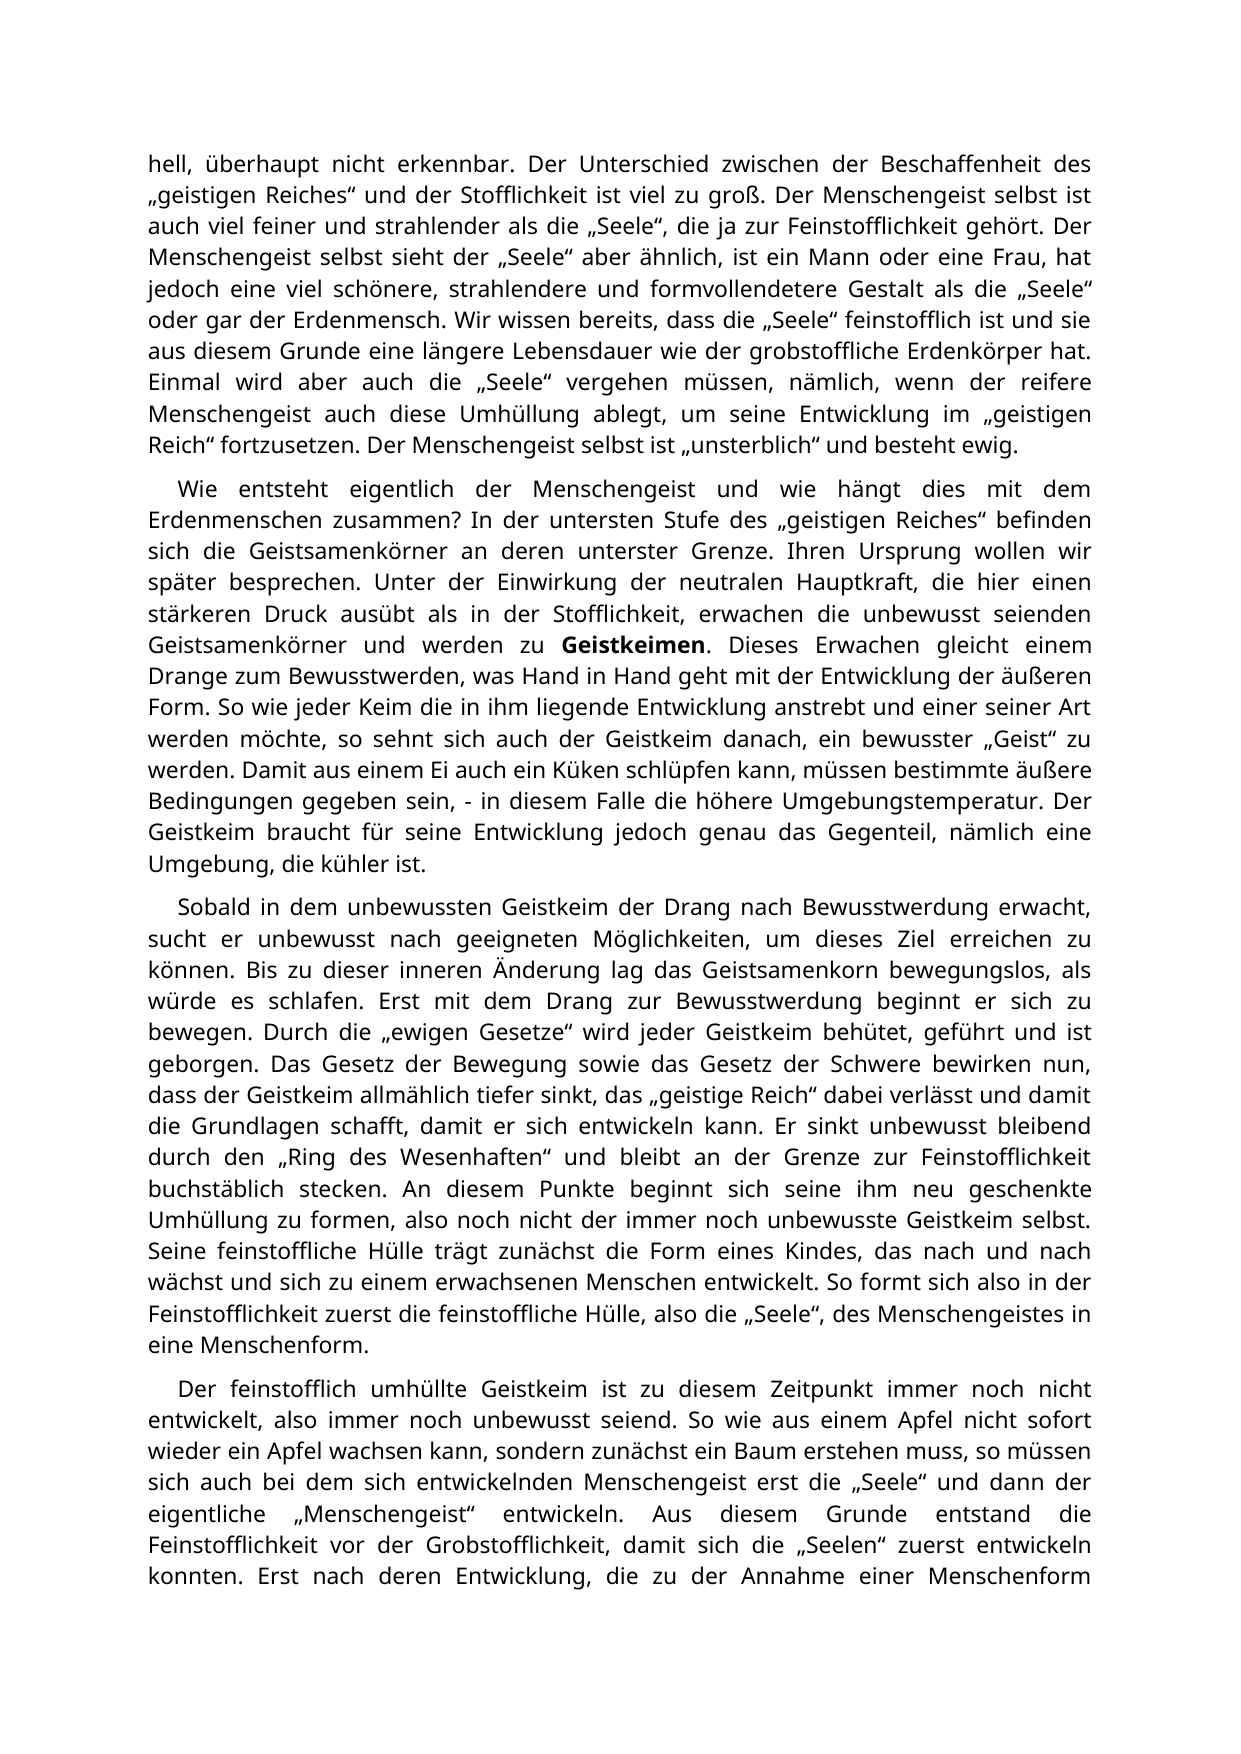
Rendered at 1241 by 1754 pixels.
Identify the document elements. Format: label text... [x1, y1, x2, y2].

text Wie entsteht eigentlich der Menschengeist und wie hängt dies mit dem Erdenmenschen zusammen? In der untersten Stufe des „geistigen Reiches“ befinden sich die Geistsamenkörner an deren unterster Grenze. Ihren Ursprung wollen wir später besprechen. Unter der Einwirkung der neutralen Hauptkraft, die hier einen stärkeren Druck ausübt als in der Stofflichkeit, erwachen die unbewusst seienden Geistsamenkörner und werden zu Geistkeimen. Dieses Erwachen gleicht einem Drange zum Bewusstwerden, was Hand in Hand geht mit der Entwicklung der äußeren Form. So wie jeder Keim die in ihm liegende Entwicklung anstrebt und einer seiner Art werden möchte, so sehnt sich auch der Geistkeim danach, ein bewusster „Geist“ zu werden. Damit aus einem Ei auch ein Küken schlüpfen kann, müssen bestimmte äußere Bedingungen gegeben sein, - in diesem Falle die höhere Umgebungstemperatur. Der Geistkeim braucht für seine Entwicklung jedoch genau das Gegenteil, nämlich eine Umgebung, die kühler ist. [148, 473, 1093, 879]
text Sobald in dem unbewussten Geistkeim der Drang nach Bewusstwerdung erwacht, sucht er unbewusst nach geeigneten Möglichkeiten, um dieses Ziel erreichen zu können. Bis zu dieser inneren Änderung lag das Geistsamenkorn bewegungslos, als würde es schlafen. Erst mit dem Drang zur Bewusstwerdung beginnt er sich zu bewegen. Durch die „ewigen Gesetze“ wird jeder Geistkeim behütet, geführt und ist geborgen. Das Gesetz der Bewegung sowie das Gesetz der Schwere bewirken nun, dass der Geistkeim allmählich tiefer sinkt, das „geistige Reich“ dabei verlässt und damit die Grundlagen schafft, damit er sich entwickeln kann. Er sinkt unbewusst bleibend durch den „Ring des Wesenhaften“ und bleibt an der Grenze zur Feinstofflichkeit buchstäblich stecken. An diesem Punkte beginnt sich seine ihm neu geschenkte Umhüllung zu formen, also noch nicht der immer noch unbewusste Geistkeim selbst. Seine feinstoffliche Hülle trägt zunächst die Form eines Kindes, das nach und nach wächst und sich zu einem erwachsenen Menschen entwickelt. So formt sich also in der Feinstofflichkeit zuerst die feinstoffliche Hülle, also die „Seele“, des Menschengeistes in eine Menschenform. [148, 891, 1093, 1360]
text hell, überhaupt nicht erkennbar. Der Unterschied zwischen der Beschaffenheit des „geistigen Reiches“ und der Stofflichkeit ist viel zu groß. Der Menschengeist selbst ist auch viel feiner und strahlender als die „Seele“, die ja zur Feinstofflichkeit gehört. Der Menschengeist selbst sieht der „Seele“ aber ähnlich, ist ein Mann oder eine Frau, hat jedoch eine viel schönere, strahlendere und formvollendetere Gestalt als die „Seele“ oder gar der Erdenmensch. Wir wissen bereits, dass die „Seele“ feinstofflich ist und sie aus diesem Grunde eine längere Lebensdauer wie der grobstoffliche Erdenkörper hat. Einmal wird aber auch die „Seele“ vergehen müssen, nämlich, wenn der reifere Menschengeist auch diese Umhüllung ablegt, um seine Entwicklung im „geistigen Reich“ fortzusetzen. Der Menschengeist selbst ist „unsterblich“ und besteht ewig. [148, 148, 1093, 460]
text Der feinstofflich umhüllte Geistkeim ist zu diesem Zeitpunkt immer noch nicht entwickelt, also immer noch unbewusst seiend. So wie aus einem Apfel nicht sofort wieder ein Apfel wachsen kann, sondern zunächst ein Baum erstehen muss, so müssen sich auch bei dem sich entwickelnden Menschengeist erst die „Seele“ und dann der eigentliche „Menschengeist“ entwickeln. Aus diesem Grunde entstand die Feinstofflichkeit vor der Grobstofflichkeit, damit sich die „Seelen“ zuerst entwickeln konnten. Erst nach deren Entwicklung, die zu der Annahme einer Menschenform [148, 1373, 1093, 1591]
